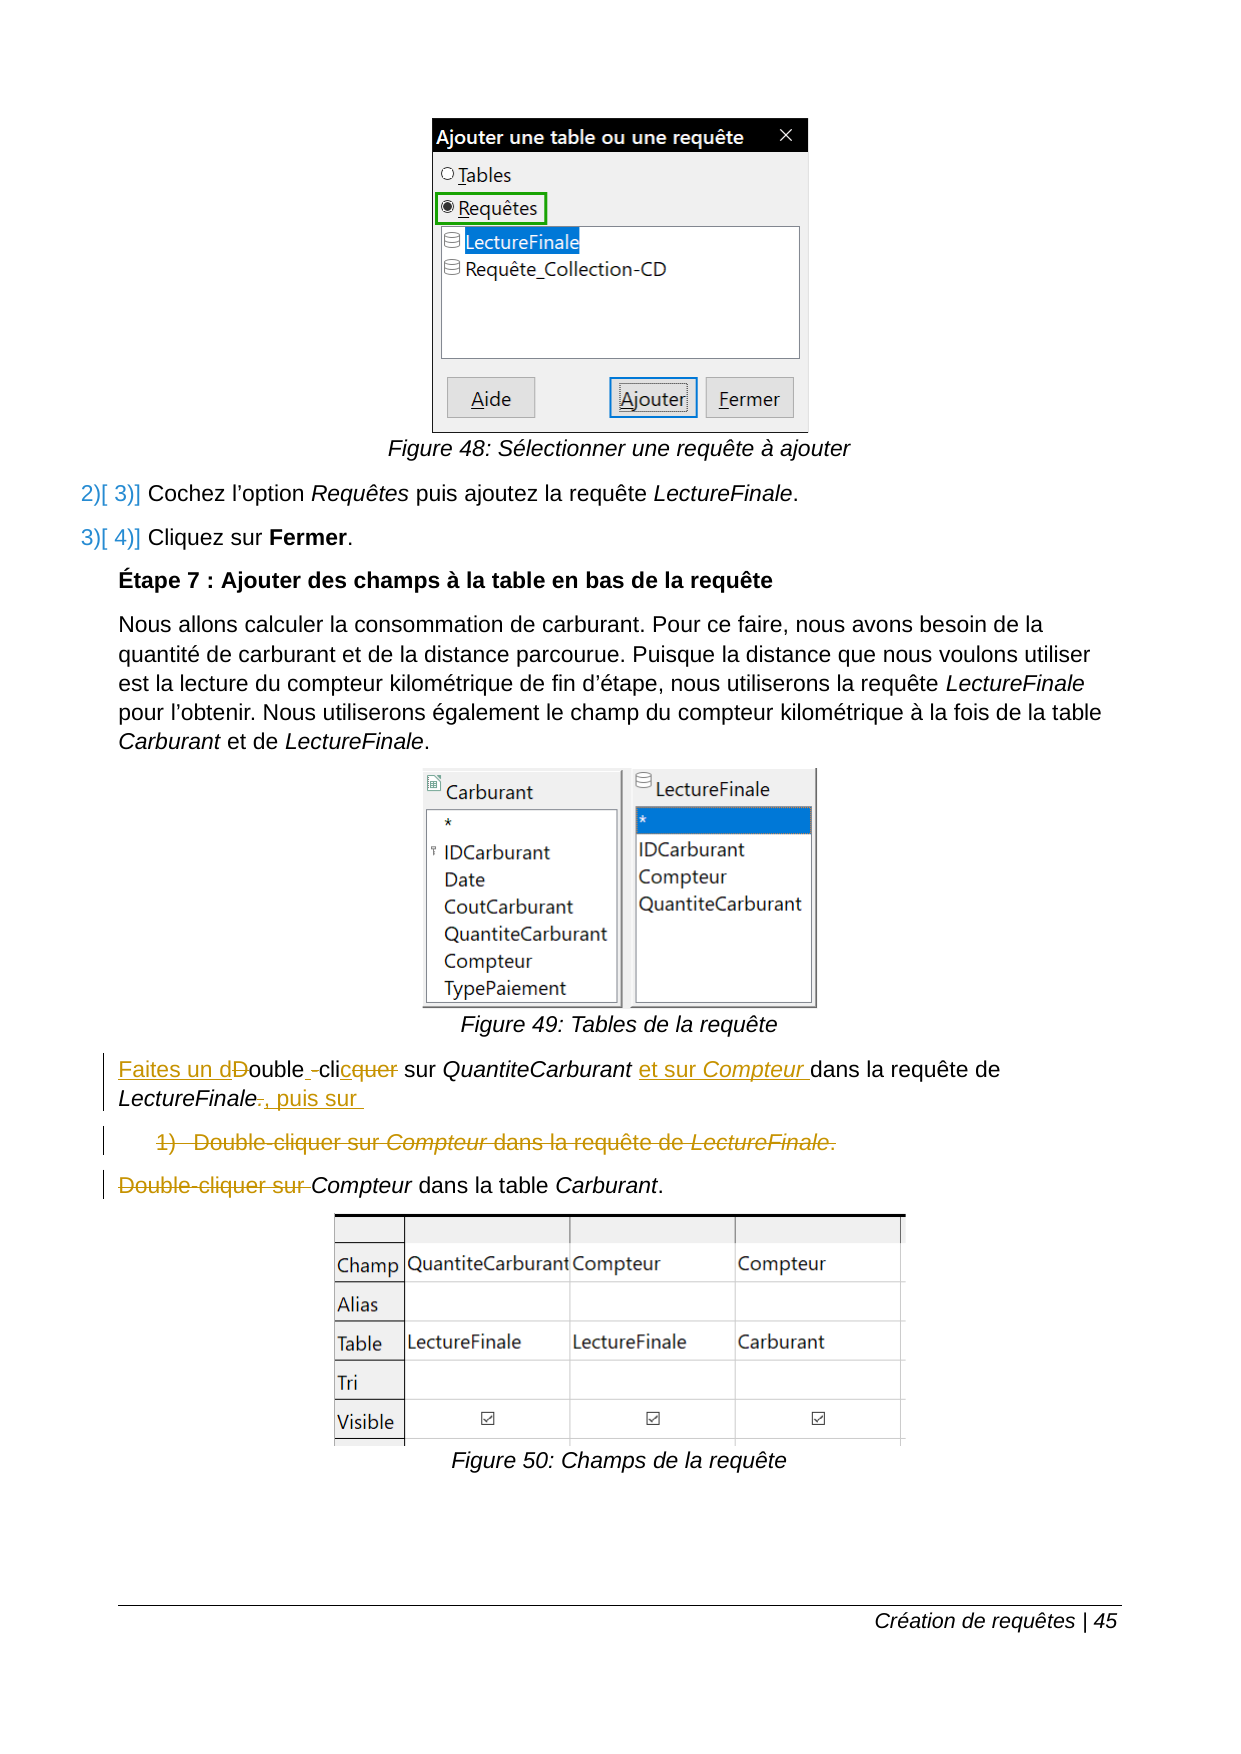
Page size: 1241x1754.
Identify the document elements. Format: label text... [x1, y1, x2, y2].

text Figure 50: Champs de la requête [118, 1445, 1122, 1475]
text Faites un double clic sur QuantiteCarburant et sur Compteur dans la requête de LectureFinale, puis sur Compteur dans la table Carburant. [118, 1053, 1122, 1111]
picture [334, 1213, 906, 1446]
subtitle Ajouter des champs à la table en bas de la requête [118, 565, 1122, 594]
list Cliquez sur Fermer. [148, 521, 1122, 550]
list Cochez l’option Requêtes puis ajoutez la requête LectureFinale. [148, 477, 1122, 506]
text Figure 48: Sélectionner une requête à ajouter [118, 433, 1122, 462]
picture [432, 118, 809, 433]
text Figure 49: Tables de la requête [118, 1009, 1122, 1038]
picture [422, 768, 818, 1009]
text Faites un double clic sur QuantiteCarburant et sur Compteur dans la requête de LectureFinale, puis sur Compteur dans la table Carburant. [118, 1169, 1122, 1199]
text Nous allons calculer la consommation de carburant. Pour ce faire, nous avons besoin de la quantité de carburant et de la distance parcourue. Puisque la distance que nous voulons utiliser est la lecture du compteur kilométrique de fin d’étape, nous utiliserons la requête LectureFinale pour l’obtenir. Nous utiliserons également le champ du compteur kilométrique à la fois de la table Carburant et de LectureFinale. [118, 608, 1122, 754]
